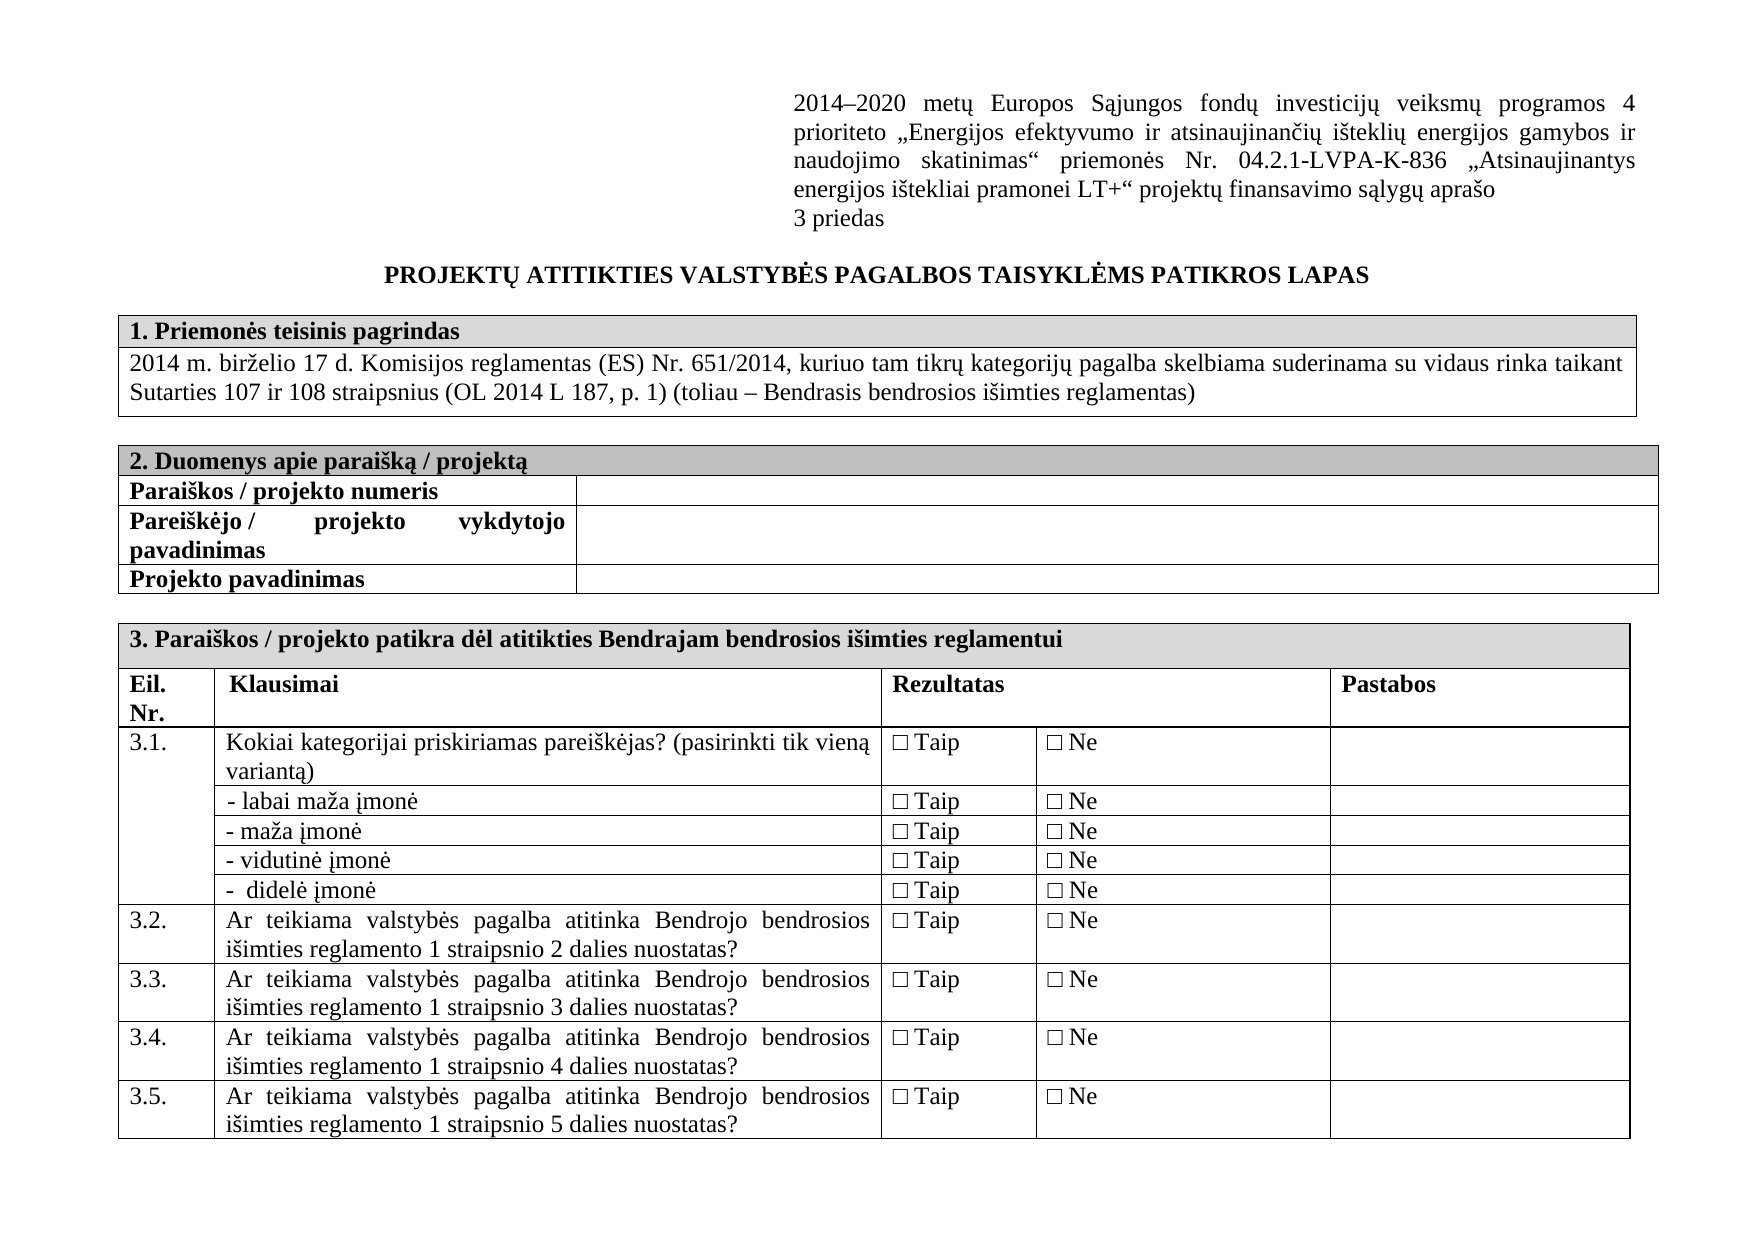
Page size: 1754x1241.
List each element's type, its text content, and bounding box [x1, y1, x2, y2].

table_cell - vidutinė įmonė [215, 846, 881, 874]
table_cell [1331, 1022, 1629, 1080]
table_header 3. Paraiškos / projekto patikra dėl atitikties Bendrajam bendrosios išimties reglamentui [119, 624, 1629, 668]
table_cell □ Taip [882, 846, 1036, 874]
table_cell [577, 476, 1658, 505]
table_cell □ Ne [1037, 1022, 1330, 1080]
text PROJEKTŲ ATITIKTIES VALSTYBĖS PAGALBOS TAISYKLĖMS Patikros lapas [118, 260, 1636, 289]
table_cell [577, 506, 1658, 563]
table_cell □ Ne [1037, 964, 1330, 1021]
table_cell □ Ne [1037, 816, 1330, 844]
table_cell □ Ne [1037, 846, 1330, 874]
table_cell Eil. Nr. [119, 669, 214, 726]
table_cell - maža įmonė [215, 816, 881, 844]
table_cell Kokiai kategorijai priskiriamas pareiškėjas? (pasirinkti tik vieną variantą) [215, 728, 881, 785]
table_cell □ Ne [1037, 905, 1330, 963]
table_cell □ Taip [882, 964, 1036, 1021]
table_cell 3.5. [119, 1081, 214, 1138]
table_cell □ Taip [882, 875, 1036, 904]
table_cell 3.2. [119, 905, 214, 963]
table_cell Ar teikiama valstybės pagalba atitinka Bendrojo bendrosios išimties reglamento 1 straipsnio 5 dalies nuostatas? [215, 1081, 881, 1138]
table_cell Paraiškos / projekto numeris [119, 476, 576, 505]
table_cell - labai maža įmonė [215, 786, 881, 815]
table_cell 3.3. [119, 964, 214, 1021]
table_cell [1331, 1081, 1629, 1138]
table_cell [1331, 816, 1629, 844]
table_cell Ar teikiama valstybės pagalba atitinka Bendrojo bendrosios išimties reglamento 1 straipsnio 4 dalies nuostatas? [215, 1022, 881, 1080]
table_cell □ Taip [882, 1081, 1036, 1138]
table_cell □ Taip [882, 816, 1036, 844]
table_cell Pastabos [1331, 669, 1629, 726]
text 2014–2020 metų Europos Sąjungos fondų investicijų veiksmų programos 4 prioriteto „Energijos efektyvumo ir atsinaujinančių išteklių energijos gamybos ir naudojimo skatinimas“ priemonės Nr. 04.2.1-LVPA-K-836 „Atsinaujinantys energijos ištekliai pramonei LT+“ projektų finansavimo sąlygų aprašo [793, 88, 1636, 203]
table_cell □ Taip [882, 905, 1036, 963]
table_header 1. Priemonės teisinis pagrindas [119, 316, 1636, 347]
table_cell □ Ne [1037, 1081, 1330, 1138]
table_cell Projekto pavadinimas [119, 565, 576, 593]
table_header 2. Duomenys apie paraišką / projektą [119, 446, 1658, 475]
table_cell □ Taip [882, 786, 1036, 815]
table_cell [1331, 846, 1629, 874]
table_cell Ar teikiama valstybės pagalba atitinka Bendrojo bendrosios išimties reglamento 1 straipsnio 2 dalies nuostatas? [215, 905, 881, 963]
table_cell 3.4. [119, 1022, 214, 1080]
table_cell [1331, 728, 1629, 785]
table_cell Pareiškėjo / projekto vykdytojo pavadinimas [119, 506, 576, 563]
table_cell Ar teikiama valstybės pagalba atitinka Bendrojo bendrosios išimties reglamento 1 straipsnio 3 dalies nuostatas? [215, 964, 881, 1021]
table_cell □ Taip [882, 728, 1036, 785]
table_cell □ Ne [1037, 786, 1330, 815]
text 3 priedas [793, 203, 1636, 232]
table_cell [1331, 964, 1629, 1021]
table_cell [1331, 875, 1629, 904]
table_cell □ Taip [882, 1022, 1036, 1080]
table_cell Klausimai [215, 669, 881, 726]
table_cell - didelė įmonė [215, 875, 881, 904]
table_cell □ Ne [1037, 875, 1330, 904]
table_cell [1331, 905, 1629, 963]
table_cell □ Ne [1037, 728, 1330, 785]
table_cell 3.1. [119, 728, 214, 904]
table_cell 2014 m. birželio 17 d. Komisijos reglamentas (ES) Nr. 651/2014, kuriuo tam tikrų kategorijų pagalba skelbiama suderinama su vidaus rinka taikant Sutarties 107 ir 108 straipsnius (OL 2014 L 187, p. 1) (toliau – Bendrasis bendrosios išimties reglamentas) [119, 348, 1636, 416]
table_cell [1331, 786, 1629, 815]
table_cell [577, 565, 1658, 593]
table_cell Rezultatas [882, 669, 1330, 726]
